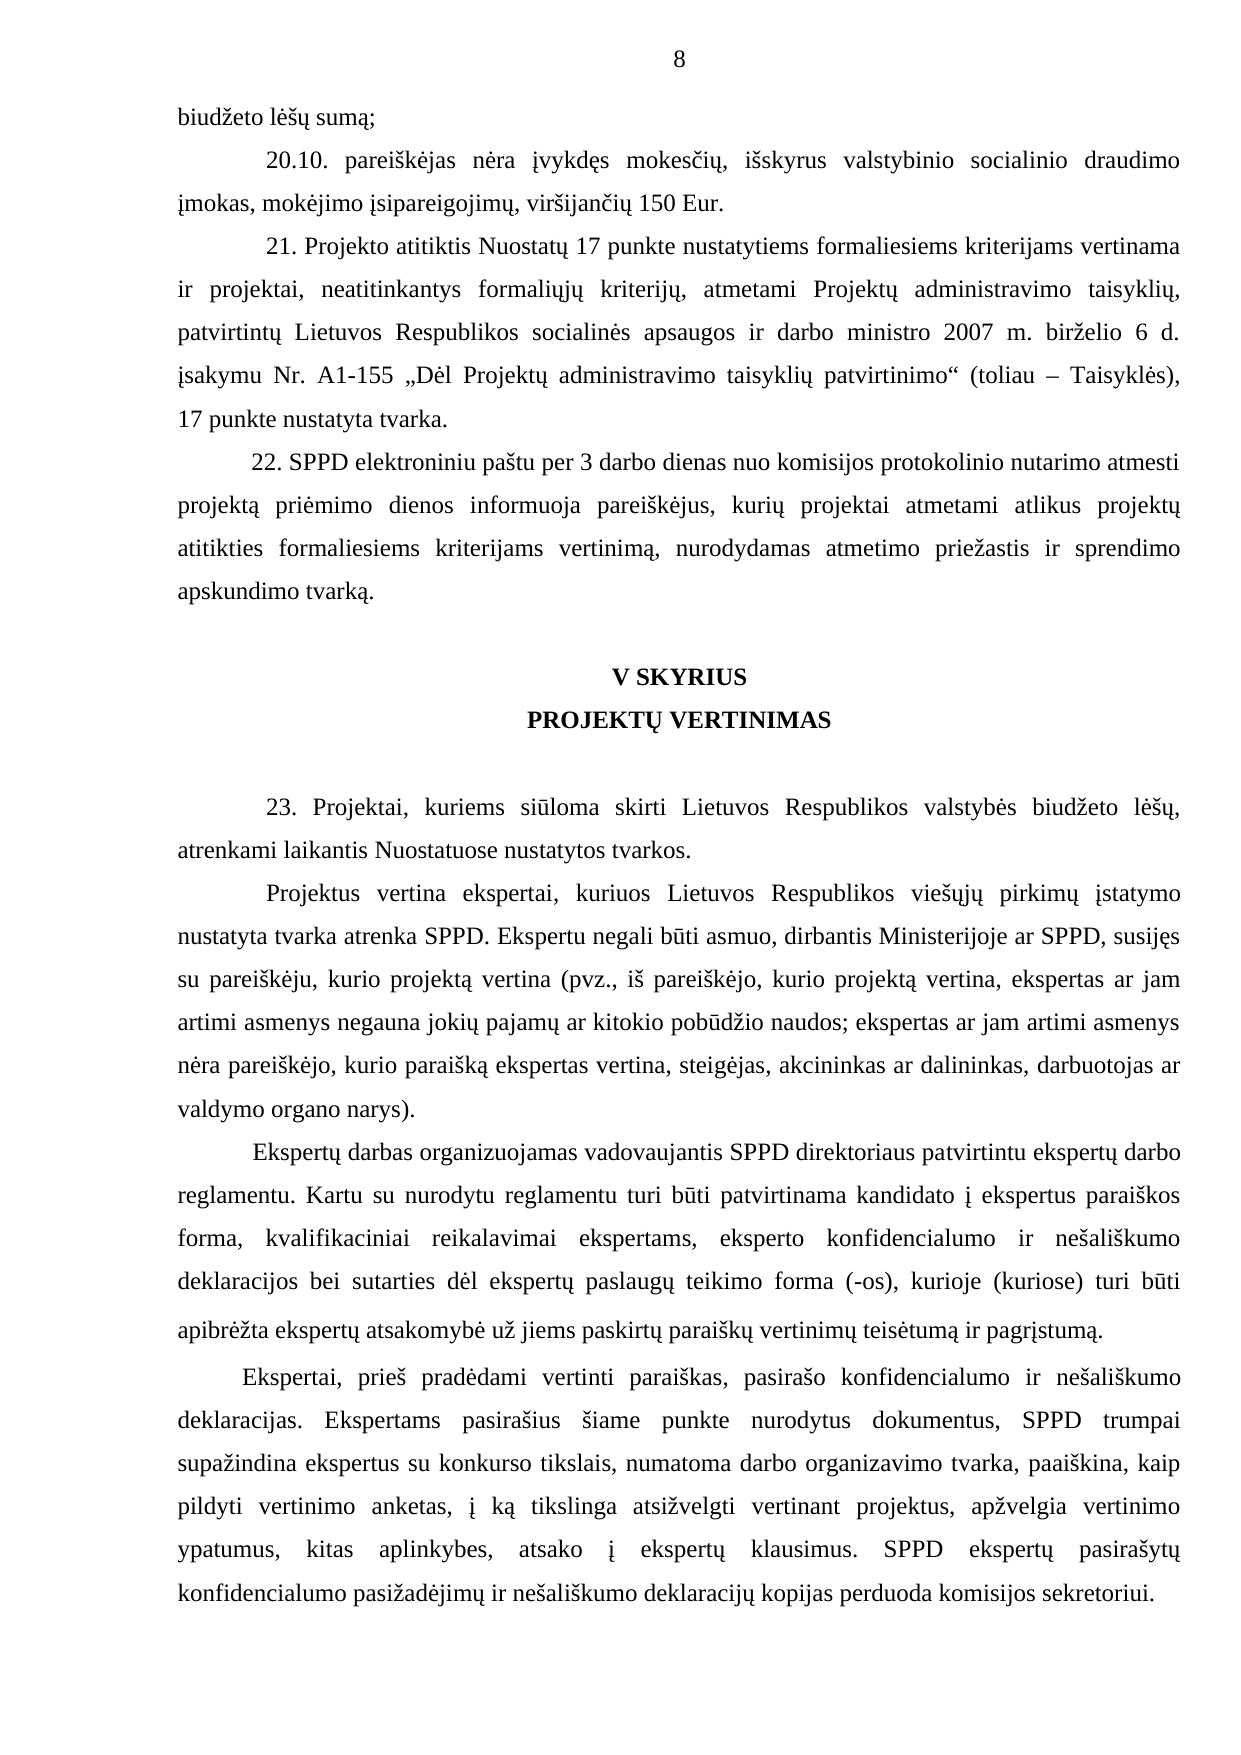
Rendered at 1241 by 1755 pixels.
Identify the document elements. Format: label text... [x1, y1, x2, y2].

text PROJEKTŲ VERTINIMAS [177, 706, 1181, 734]
text Ekspertų darbas organizuojamas vadovaujantis SPPD direktoriaus patvirtintu ekspertų darbo reglamentu. Kartu su nurodytu reglamentu turi būti patvirtinama kandidato į ekspertus paraiškos forma, kvalifikaciniai reikalavimai ekspertams, eksperto konfidencialumo ir nešališkumo deklaracijos bei sutarties dėl ekspertų paslaugų teikimo forma (-os), kurioje (kuriose) turi būti apibrėžta ekspertų atsakomybė už jiems paskirtų paraiškų vertinimų teisėtumą ir pagrįstumą. [177, 1137, 1181, 1345]
text biudžeto lėšų sumą; [177, 102, 1181, 131]
text V SKYRIUS [177, 662, 1181, 691]
text Projektus vertina ekspertai, kuriuos Lietuvos Respublikos viešųjų pirkimų įstatymo nustatyta tvarka atrenka SPPD. Ekspertu negali būti asmuo, dirbantis Ministerijoje ar SPPD, susijęs su pareiškėju, kurio projektą vertina (pvz., iš pareiškėjo, kurio projektą vertina, ekspertas ar jam artimi asmenys negauna jokių pajamų ar kitokio pobūdžio naudos; ekspertas ar jam artimi asmenys nėra pareiškėjo, kurio paraišką ekspertas vertina, steigėjas, akcininkas ar dalininkas, darbuotojas ar valdymo organo narys). [177, 878, 1181, 1122]
text 20.10. pareiškėjas nėra įvykdęs mokesčių, išskyrus valstybinio socialinio draudimo įmokas, mokėjimo įsipareigojimų, viršijančių 150 Eur. [177, 145, 1181, 217]
text Ekspertai, prieš pradėdami vertinti paraiškas, pasirašo konfidencialumo ir nešališkumo deklaracijas. Ekspertams pasirašius šiame punkte nurodytus dokumentus, SPPD trumpai supažindina ekspertus su konkurso tikslais, numatoma darbo organizavimo tvarka, paaiškina, kaip pildyti vertinimo anketas, į ką tikslinga atsižvelgti vertinant projektus, apžvelgia vertinimo ypatumus, kitas aplinkybes, atsako į ekspertų klausimus. SPPD ekspertų pasirašytų konfidencialumo pasižadėjimų ir nešališkumo deklaracijų kopijas perduoda komisijos sekretoriui. [177, 1362, 1181, 1606]
text 22. SPPD elektroniniu paštu per 3 darbo dienas nuo komisijos protokolinio nutarimo atmesti projektą priėmimo dienos informuoja pareiškėjus, kurių projektai atmetami atlikus projektų atitikties formaliesiems kriterijams vertinimą, nurodydamas atmetimo priežastis ir sprendimo apskundimo tvarką. [177, 447, 1181, 605]
text 23. Projektai, kuriems siūloma skirti Lietuvos Respublikos valstybės biudžeto lėšų, atrenkami laikantis Nuostatuose nustatytos tvarkos. [177, 792, 1181, 864]
text 21. Projekto atitiktis Nuostatų 17 punkte nustatytiems formaliesiems kriterijams vertinama ir projektai, neatitinkantys formaliųjų kriterijų, atmetami Projektų administravimo taisyklių, patvirtintų Lietuvos Respublikos socialinės apsaugos ir darbo ministro 2007 m. birželio 6 d. įsakymu Nr. A1-155 „Dėl Projektų administravimo taisyklių patvirtinimo“ (toliau – Taisyklės), 17 punkte nustatyta tvarka. [177, 231, 1181, 432]
